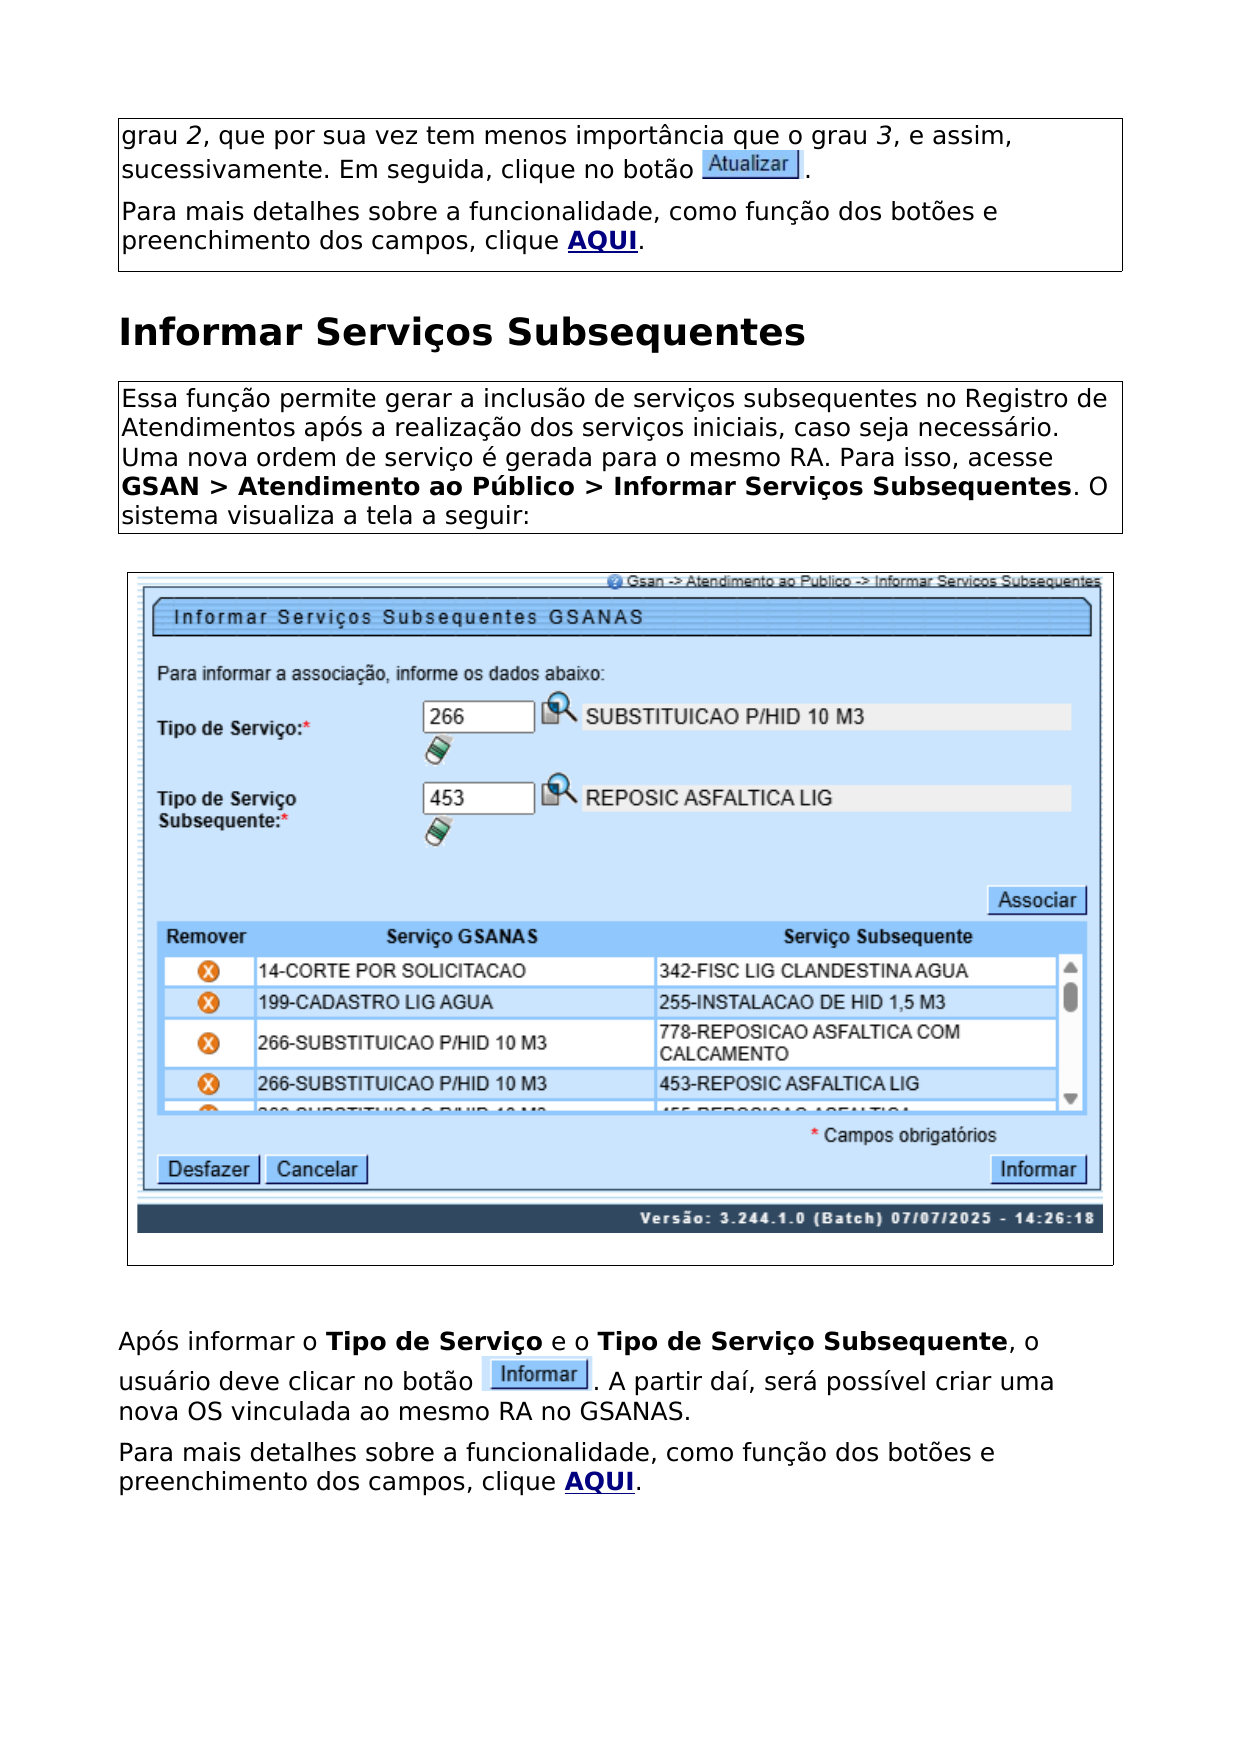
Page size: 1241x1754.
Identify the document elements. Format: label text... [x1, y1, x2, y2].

picture [481, 1356, 593, 1391]
table_header [128, 573, 1113, 1265]
text Para mais detalhes sobre a funcionalidade, como função dos botões e preenchimento dos campos, clique AQUI. [118, 1438, 1122, 1497]
picture [137, 574, 1103, 1233]
table_header grau 2, que por sua vez tem menos importância que o grau 3, e assim, sucessivamente. Em seguida, clique no botão . Para mais detalhes sobre a funcionalidade, como função dos botões e preenchimento dos campos, clique AQUI. [119, 119, 1122, 271]
table_header Essa função permite gerar a inclusão de serviços subsequentes no Registro de Atendimentos após a realização dos serviços iniciais, caso seja necessário. Uma nova ordem de serviço é gerada para o mesmo RA. Para isso, acesse GSAN > Atendimento ao Público > Informar Serviços Subsequentes. O sistema visualiza a tela a seguir: [119, 382, 1122, 533]
text Após informar o Tipo de Serviço e o Tipo de Serviço Subsequente, o usuário deve clicar no botão . A partir daí, será possível criar uma nova OS vinculada ao mesmo RA no GSANAS. [118, 1327, 1122, 1426]
picture [702, 150, 804, 179]
subtitle Informar Serviços Subsequentes [118, 311, 1122, 354]
